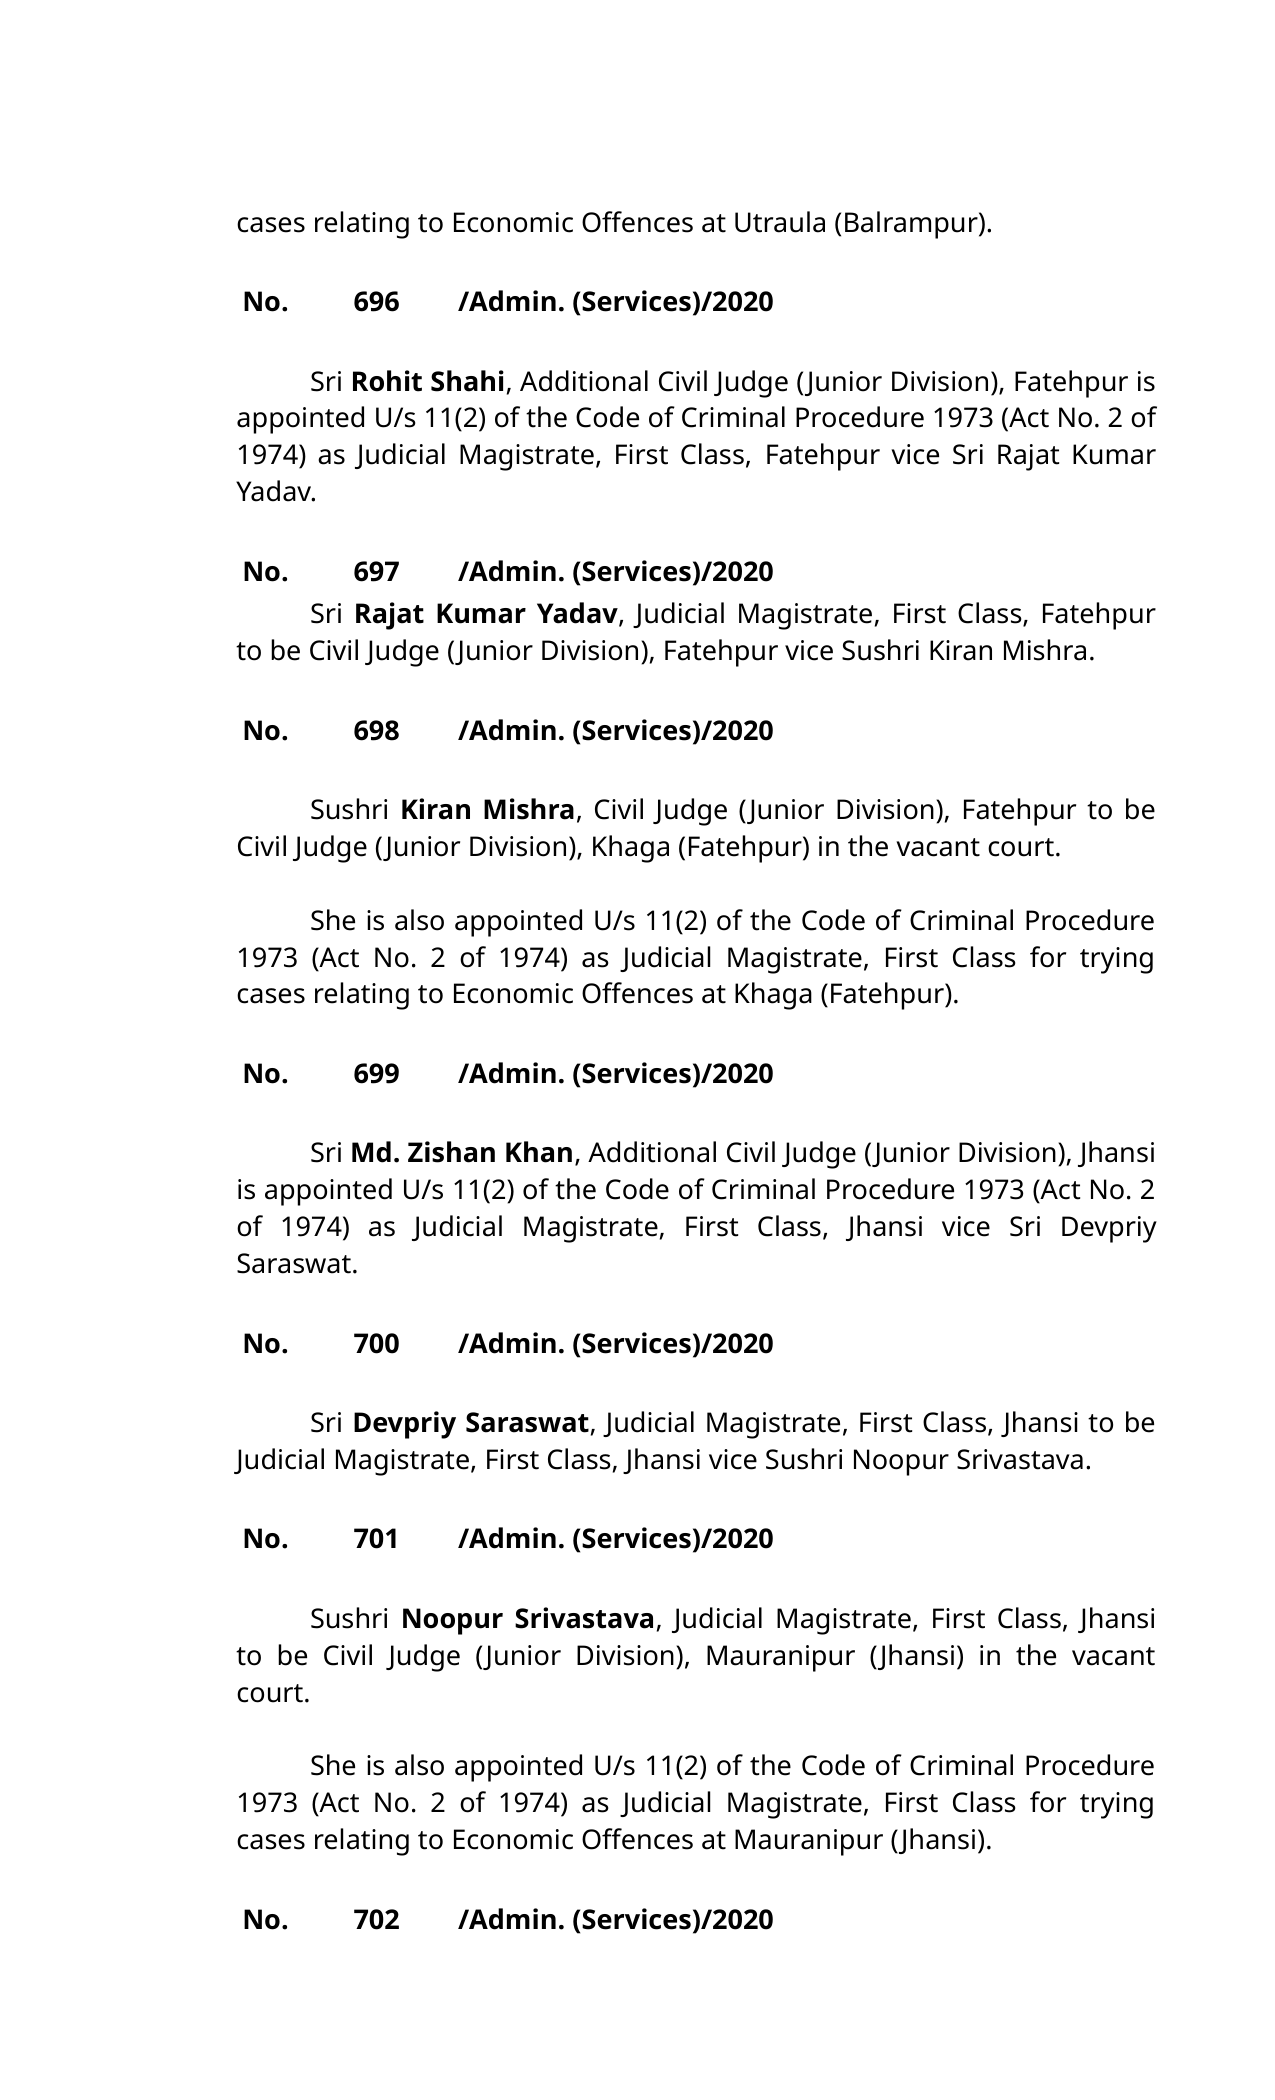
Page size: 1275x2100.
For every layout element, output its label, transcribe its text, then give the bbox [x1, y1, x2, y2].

table_header /Admin. (Services)/2020 [452, 705, 795, 754]
text Sri Rohit Shahi, Additional Civil Judge (Junior Division), Fatehpur is appointed U/s 11(2) of the Code of Criminal Procedure 1973 (Act No. 2 of 1974) as Judicial Magistrate, First Class, Fatehpur vice Sri Rajat Kumar Yadav. [236, 362, 1157, 509]
text Sri Md. Zishan Khan, Additional Civil Judge (Junior Division), Jhansi is appointed U/s 11(2) of the Code of Criminal Procedure 1973 (Act No. 2 of 1974) as Judicial Magistrate, First Class, Jhansi vice Sri Devpriy Saraswat. [236, 1134, 1157, 1281]
table_header [310, 546, 452, 595]
table_header /Admin. (Services)/2020 [452, 1049, 795, 1097]
table_header /Admin. (Services)/2020 [452, 1894, 795, 1943]
text Sri Rajat Kumar Yadav, Judicial Magistrate, First Class, Fatehpur to be Civil Judge (Junior Division), Fatehpur vice Sushri Kiran Mishra. [236, 595, 1157, 668]
table_header /Admin. (Services)/2020 [452, 277, 795, 325]
text Sushri Kiran Mishra, Civil Judge (Junior Division), Fatehpur to be Civil Judge (Junior Division), Khaga (Fatehpur) in the vacant court. [236, 791, 1157, 864]
table_header No. [236, 277, 310, 325]
text She is also appointed U/s 11(2) of the Code of Criminal Procedure 1973 (Act No. 2 of 1974) as Judicial Magistrate, First Class for trying cases relating to Economic Offences at Mauranipur (Jhansi). [236, 1747, 1157, 1857]
table_header /Admin. (Services)/2020 [452, 1514, 795, 1562]
table_header No. [236, 1318, 310, 1367]
table_header No. [236, 546, 310, 595]
table_header No. [236, 705, 310, 754]
table_header [310, 1894, 452, 1943]
table_header No. [236, 1894, 310, 1943]
text cases relating to Economic Offences at Utraula (Balrampur). [236, 203, 1157, 240]
table_header /Admin. (Services)/2020 [452, 1318, 795, 1367]
table_header /Admin. (Services)/2020 [452, 546, 795, 595]
table_header [310, 705, 452, 754]
table_header No. [236, 1049, 310, 1097]
table_header [310, 1318, 452, 1367]
text Sri Devpriy Saraswat, Judicial Magistrate, First Class, Jhansi to be Judicial Magistrate, First Class, Jhansi vice Sushri Noopur Srivastava. [236, 1403, 1157, 1477]
table_header No. [236, 1514, 310, 1562]
table_header [310, 1049, 452, 1097]
table_header [310, 1514, 452, 1562]
text She is also appointed U/s 11(2) of the Code of Criminal Procedure 1973 (Act No. 2 of 1974) as Judicial Magistrate, First Class for trying cases relating to Economic Offences at Khaga (Fatehpur). [236, 901, 1157, 1012]
table_header [310, 277, 452, 325]
text Sushri Noopur Srivastava, Judicial Magistrate, First Class, Jhansi to be Civil Judge (Junior Division), Mauranipur (Jhansi) in the vacant court. [236, 1599, 1157, 1710]
